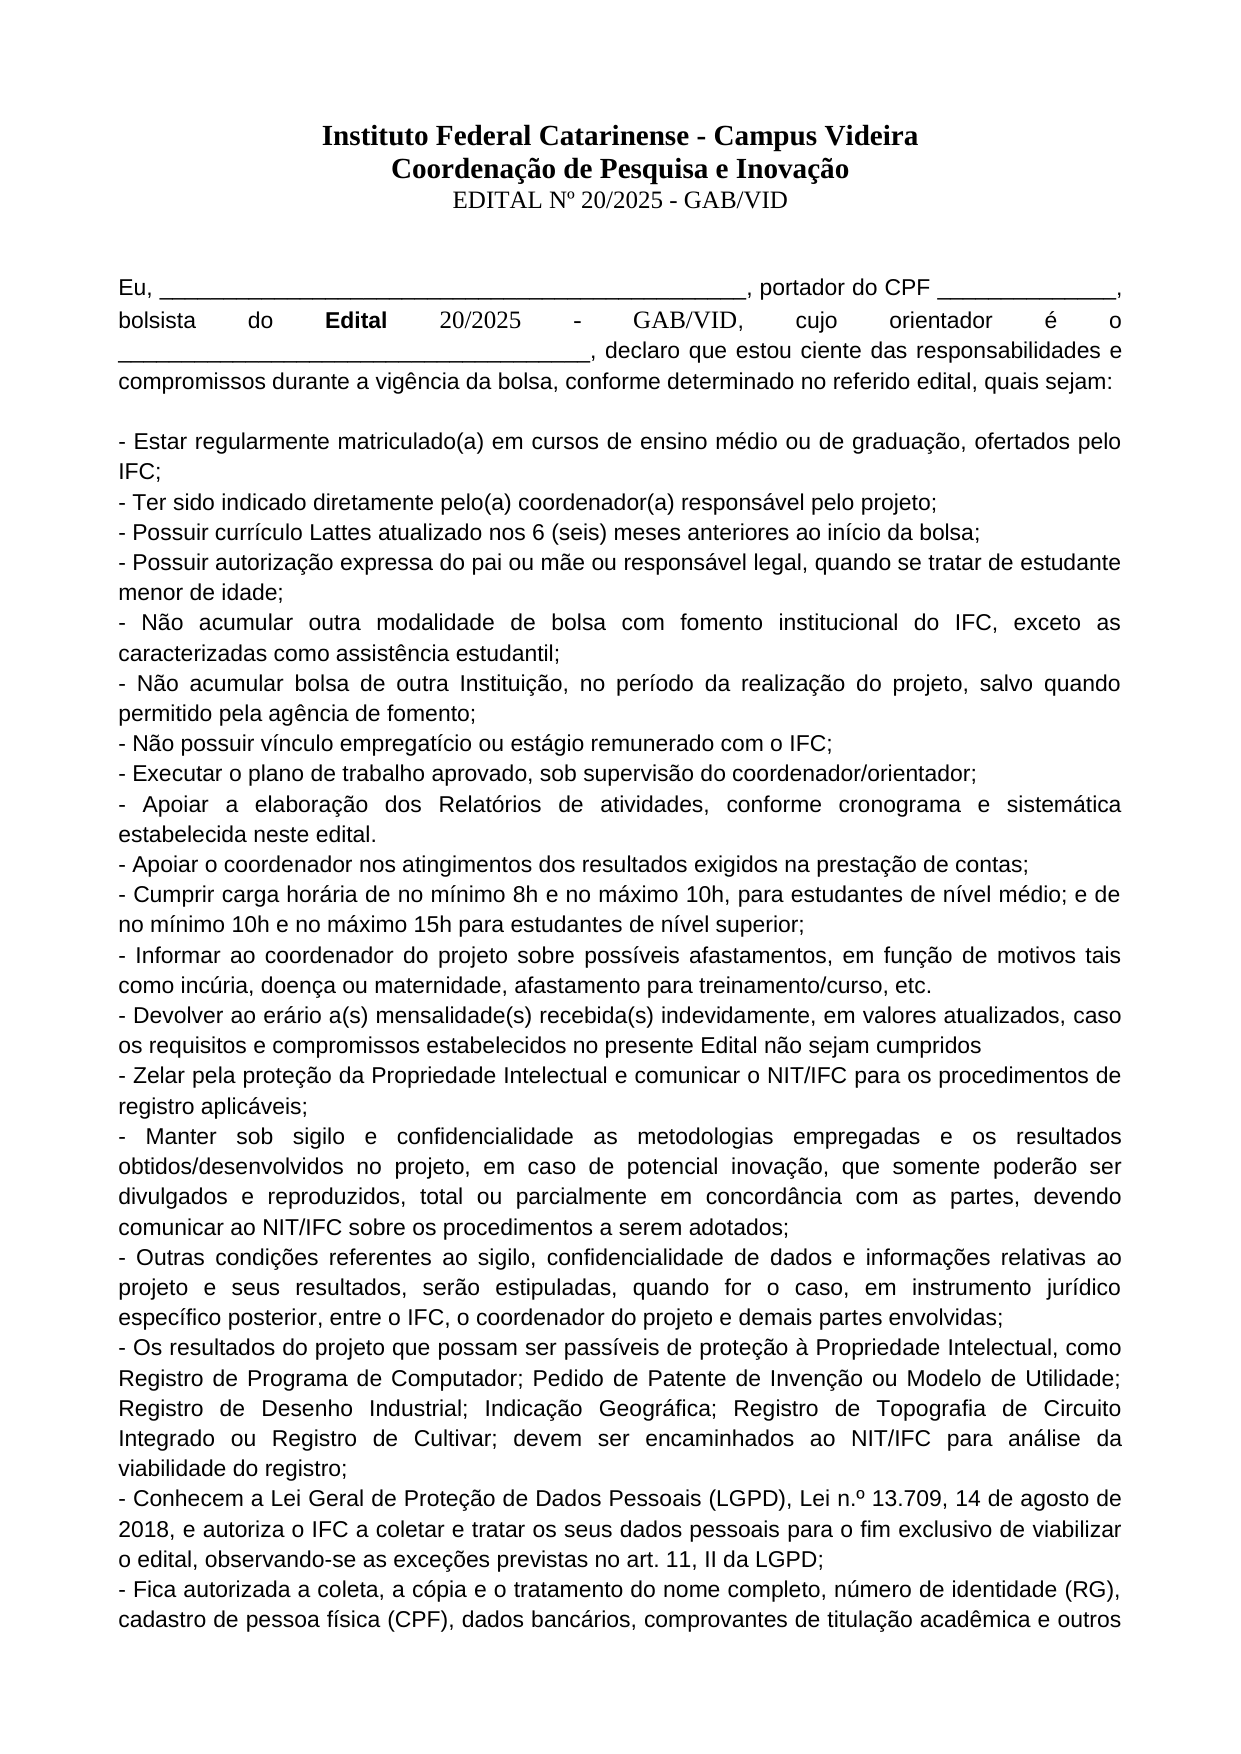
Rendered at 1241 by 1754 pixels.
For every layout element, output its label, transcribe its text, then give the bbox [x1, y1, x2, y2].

text - Possuir autorização expressa do pai ou mãe ou responsável legal, quando se tratar de estudante menor de idade; [118, 549, 1122, 606]
text - Estar regularmente matriculado(a) em cursos de ensino médio ou de graduação, ofertados pelo IFC; [118, 428, 1122, 485]
text - Não acumular bolsa de outra Instituição, no período da realização do projeto, salvo quando permitido pela agência de fomento; [118, 670, 1122, 726]
text - Devolver ao erário a(s) mensalidade(s) recebida(s) indevidamente, em valores atualizados, caso os requisitos e compromissos estabelecidos no presente Edital não sejam cumpridos [118, 1002, 1122, 1059]
text - Fica autorizada a coleta, a cópia e o tratamento do nome completo, número de identidade (RG), cadastro de pessoa física (CPF), dados bancários, comprovantes de titulação acadêmica e outros [118, 1576, 1122, 1633]
text - Apoiar a elaboração dos Relatórios de atividades, conforme cronograma e sistemática estabelecida neste edital. [118, 791, 1122, 847]
text Instituto Federal Catarinense - Campus Videira [118, 118, 1122, 152]
text Eu, ______________________________________________, portador do CPF ______________, bolsista do Edital 20/2025 - GAB/VID, cujo orientador é o _____________________________________, declaro que estou ciente das responsabilidades e compromissos durante a vigência da bolsa, conforme determinado no referido edital, quais sejam: [118, 274, 1122, 394]
text EDITAL Nº 20/2025 - GAB/VID [118, 185, 1122, 214]
text - Possuir currículo Lattes atualizado nos 6 (seis) meses anteriores ao início da bolsa; [118, 519, 1122, 545]
text - Cumprir carga horária de no mínimo 8h e no máximo 10h, para estudantes de nível médio; e de no mínimo 10h e no máximo 15h para estudantes de nível superior; [118, 881, 1122, 938]
text - Apoiar o coordenador nos atingimentos dos resultados exigidos na prestação de contas; [118, 851, 1122, 877]
text - Informar ao coordenador do projeto sobre possíveis afastamentos, em função de motivos tais como incúria, doença ou maternidade, afastamento para treinamento/curso, etc. [118, 942, 1122, 998]
text Coordenação de Pesquisa e Inovação [118, 152, 1122, 185]
text - Não possuir vínculo empregatício ou estágio remunerado com o IFC; [118, 730, 1122, 757]
text - Os resultados do projeto que possam ser passíveis de proteção à Propriedade Intelectual, como Registro de Programa de Computador; Pedido de Patente de Invenção ou Modelo de Utilidade; Registro de Desenho Industrial; Indicação Geográfica; Registro de Topografia de Circuito Integrado ou Registro de Cultivar; devem ser encaminhados ao NIT/IFC para análise da viabilidade do registro; [118, 1334, 1122, 1482]
text - Ter sido indicado diretamente pelo(a) coordenador(a) responsável pelo projeto; [118, 488, 1122, 515]
text - Outras condições referentes ao sigilo, confidencialidade de dados e informações relativas ao projeto e seus resultados, serão estipuladas, quando for o caso, em instrumento jurídico específico posterior, entre o IFC, o coordenador do projeto e demais partes envolvidas; [118, 1244, 1122, 1331]
text - Conhecem a Lei Geral de Proteção de Dados Pessoais (LGPD), Lei n.º 13.709, 14 de agosto de 2018, e autoriza o IFC a coletar e tratar os seus dados pessoais para o fim exclusivo de viabilizar o edital, observando-se as exceções previstas no art. 11, II da LGPD; [118, 1485, 1122, 1572]
text - Executar o plano de trabalho aprovado, sob supervisão do coordenador/orientador; [118, 760, 1122, 787]
text - Manter sob sigilo e confidencialidade as metodologias empregadas e os resultados obtidos/desenvolvidos no projeto, em caso de potencial inovação, que somente poderão ser divulgados e reproduzidos, total ou parcialmente em concordância com as partes, devendo comunicar ao NIT/IFC sobre os procedimentos a serem adotados; [118, 1123, 1122, 1240]
text - Não acumular outra modalidade de bolsa com fomento institucional do IFC, exceto as caracterizadas como assistência estudantil; [118, 609, 1122, 666]
text - Zelar pela proteção da Propriedade Intelectual e comunicar o NIT/IFC para os procedimentos de registro aplicáveis; [118, 1062, 1122, 1119]
